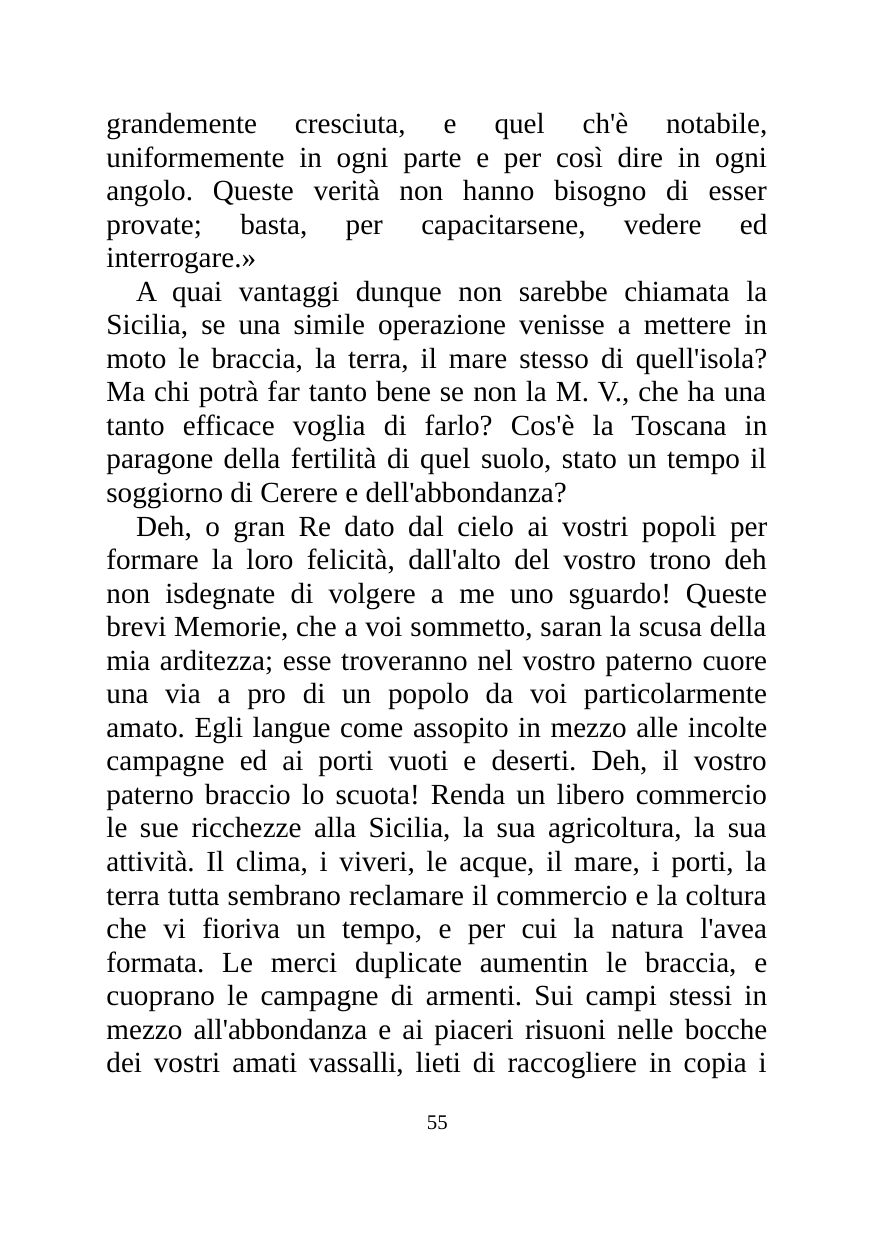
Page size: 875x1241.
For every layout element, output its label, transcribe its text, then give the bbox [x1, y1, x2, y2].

text A quai vantaggi dunque non sarebbe chiamata la Sicilia, se una simile operazione venisse a mettere in moto le braccia, la terra, il mare stesso di quell'isola? Ma chi potrà far tanto bene se non la M. V., che ha una tanto efficace voglia di farlo? Cos'è la Toscana in paragone della fertilità di quel suolo, stato un tempo il soggiorno di Cerere e dell'abbondanza? [106, 274, 768, 509]
text grandemente cresciuta, e quel ch'è notabile, uniformemente in ogni parte e per così dire in ogni angolo. Queste verità non hanno bisogno di esser provate; basta, per capacitarsene, vedere ed interrogare.» [106, 106, 768, 274]
text Deh, o gran Re dato dal cielo ai vostri popoli per formare la loro felicità, dall'alto del vostro trono deh non isdegnate di volgere a me uno sguardo! Queste brevi Memorie, che a voi sommetto, saran la scusa della mia arditezza; esse troveranno nel vostro paterno cuore una via a pro di un popolo da voi particolarmente amato. Egli langue come assopito in mezzo alle incolte campagne ed ai porti vuoti e deserti. Deh, il vostro paterno braccio lo scuota! Renda un libero commercio le sue ricchezze alla Sicilia, la sua agricoltura, la sua attività. Il clima, i viveri, le acque, il mare, i porti, la terra tutta sembrano reclamare il commercio e la coltura che vi fioriva un tempo, e per cui la natura l'avea formata. Le merci duplicate aumentin le braccia, e cuoprano le campagne di armenti. Sui campi stessi in mezzo all'abbondanza e ai piaceri risuoni nelle bocche dei vostri amati vassalli, lieti di raccogliere in copia i [106, 509, 768, 1079]
